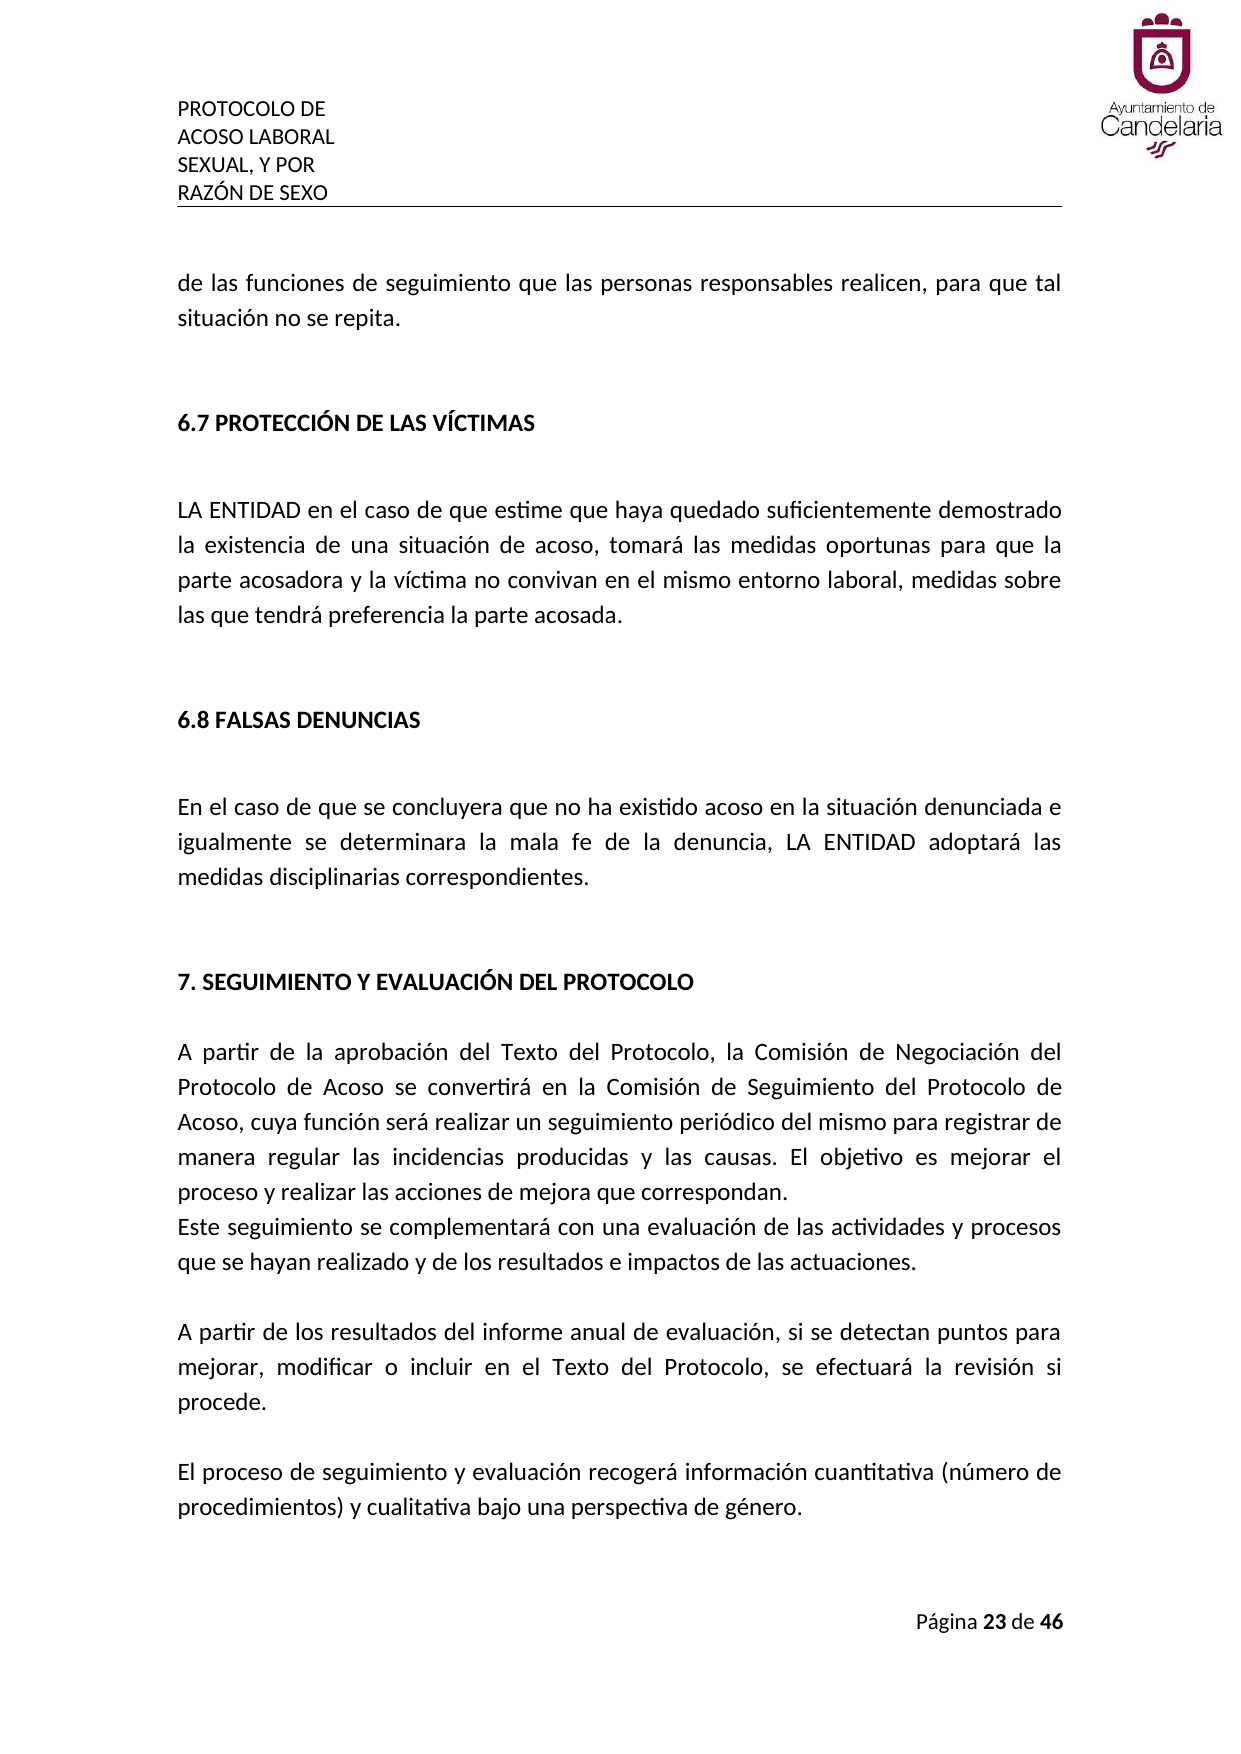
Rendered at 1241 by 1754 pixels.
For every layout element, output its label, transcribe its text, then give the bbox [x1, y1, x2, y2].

subtitle 6.8 FALSAS DENUNCIAS [177, 704, 1063, 734]
text LA ENTIDAD en el caso de que estime que haya quedado suficientemente demostrado la existencia de una situación de acoso, tomará las medidas oportunas para que la parte acosadora y la víctima no convivan en el mismo entorno laboral, medidas sobre las que tendrá preferencia la parte acosada. [177, 494, 1063, 629]
text A partir de la aprobación del Texto del Protocolo, la Comisión de Negociación del Protocolo de Acoso se convertirá en la Comisión de Seguimiento del Protocolo de Acoso, cuya función será realizar un seguimiento periódico del mismo para registrar de manera regular las incidencias producidas y las causas. El objetivo es mejorar el proceso y realizar las acciones de mejora que correspondan. [177, 1036, 1063, 1206]
text En el caso de que se concluyera que no ha existido acoso en la situación denunciada e igualmente se determinara la mala fe de la denuncia, LA ENTIDAD adoptará las medidas disciplinarias correspondientes. [177, 791, 1063, 891]
text Este seguimiento se complementará con una evaluación de las actividades y procesos que se hayan realizado y de los resultados e impactos de las actuaciones. [177, 1211, 1063, 1276]
text A partir de los resultados del informe anual de evaluación, si se detectan puntos para mejorar, modificar o incluir en el Texto del Protocolo, se efectuará la revisión si procede. [177, 1316, 1063, 1416]
subtitle 7. SEGUIMIENTO Y EVALUACIÓN DEL PROTOCOLO [177, 966, 1063, 996]
text El proceso de seguimiento y evaluación recogerá información cuantitativa (número de procedimientos) y cualitativa bajo una perspectiva de género. [177, 1456, 1063, 1521]
subtitle 6.7 PROTECCIÓN DE LAS VÍCTIMAS [177, 407, 1063, 438]
text de las funciones de seguimiento que las personas responsables realicen, para que tal situación no se repita. [177, 267, 1063, 333]
